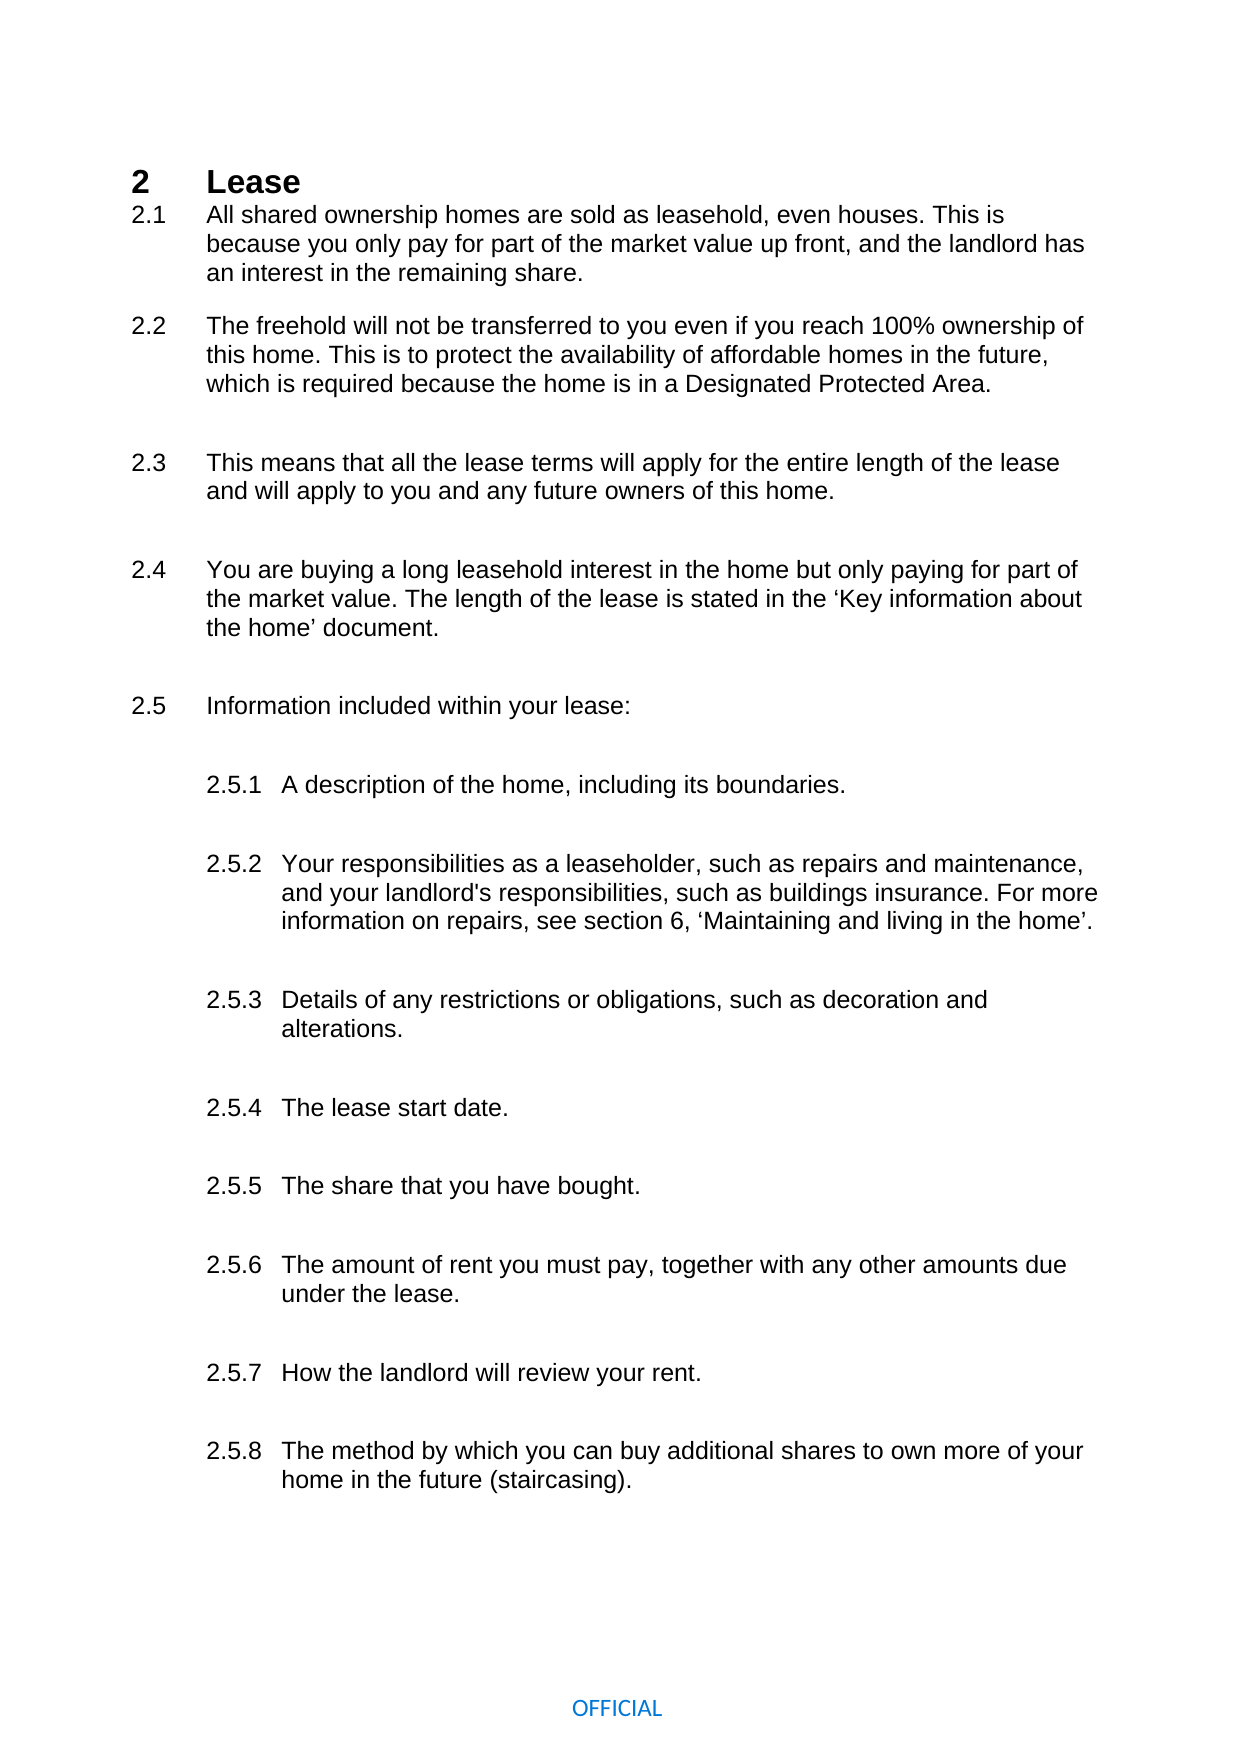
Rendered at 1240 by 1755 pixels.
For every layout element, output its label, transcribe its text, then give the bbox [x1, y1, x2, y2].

text 2.5.8 The method by which you can buy additional shares to own more of your home in the future (staircasing). [206, 1436, 1106, 1494]
text 2.5.6 The amount of rent you must pay, together with any other amounts due under the lease. [206, 1250, 1106, 1308]
text 2.5.3 Details of any restrictions or obligations, such as decoration and alterations. [206, 985, 1106, 1043]
subtitle 2 Lease [131, 162, 1106, 200]
text 2.5.4 The lease start date. [206, 1093, 1106, 1121]
text 2.5 Information included within your lease: [131, 691, 1106, 720]
text 2.5.2 Your responsibilities as a leaseholder, such as repairs and maintenance, and your landlord's responsibilities, such as buildings insurance. For more information on repairs, see section 6, ‘Maintaining and living in the home’. [206, 849, 1106, 935]
text 2.5.5 The share that you have bought. [206, 1171, 1106, 1200]
text 2.5.7 How the landlord will review your rent. [206, 1358, 1106, 1386]
text 2.1 All shared ownership homes are sold as leasehold, even houses. This is because you only pay for part of the market value up front, and the landlord has an interest in the remaining share. [131, 200, 1106, 286]
text 2.4 You are buying a long leasehold interest in the home but only paying for part of the market value. The length of the lease is stated in the ‘Key information about the home’ document. [131, 555, 1106, 641]
text 2.5.1 A description of the home, including its boundaries. [206, 770, 1106, 799]
text 2.2 The freehold will not be transferred to you even if you reach 100% ownership of this home. This is to protect the availability of affordable homes in the future, which is required because the home is in a Designated Protected Area. [131, 311, 1106, 398]
text 2.3 This means that all the lease terms will apply for the entire length of the lease and will apply to you and any future owners of this home. [131, 448, 1106, 505]
